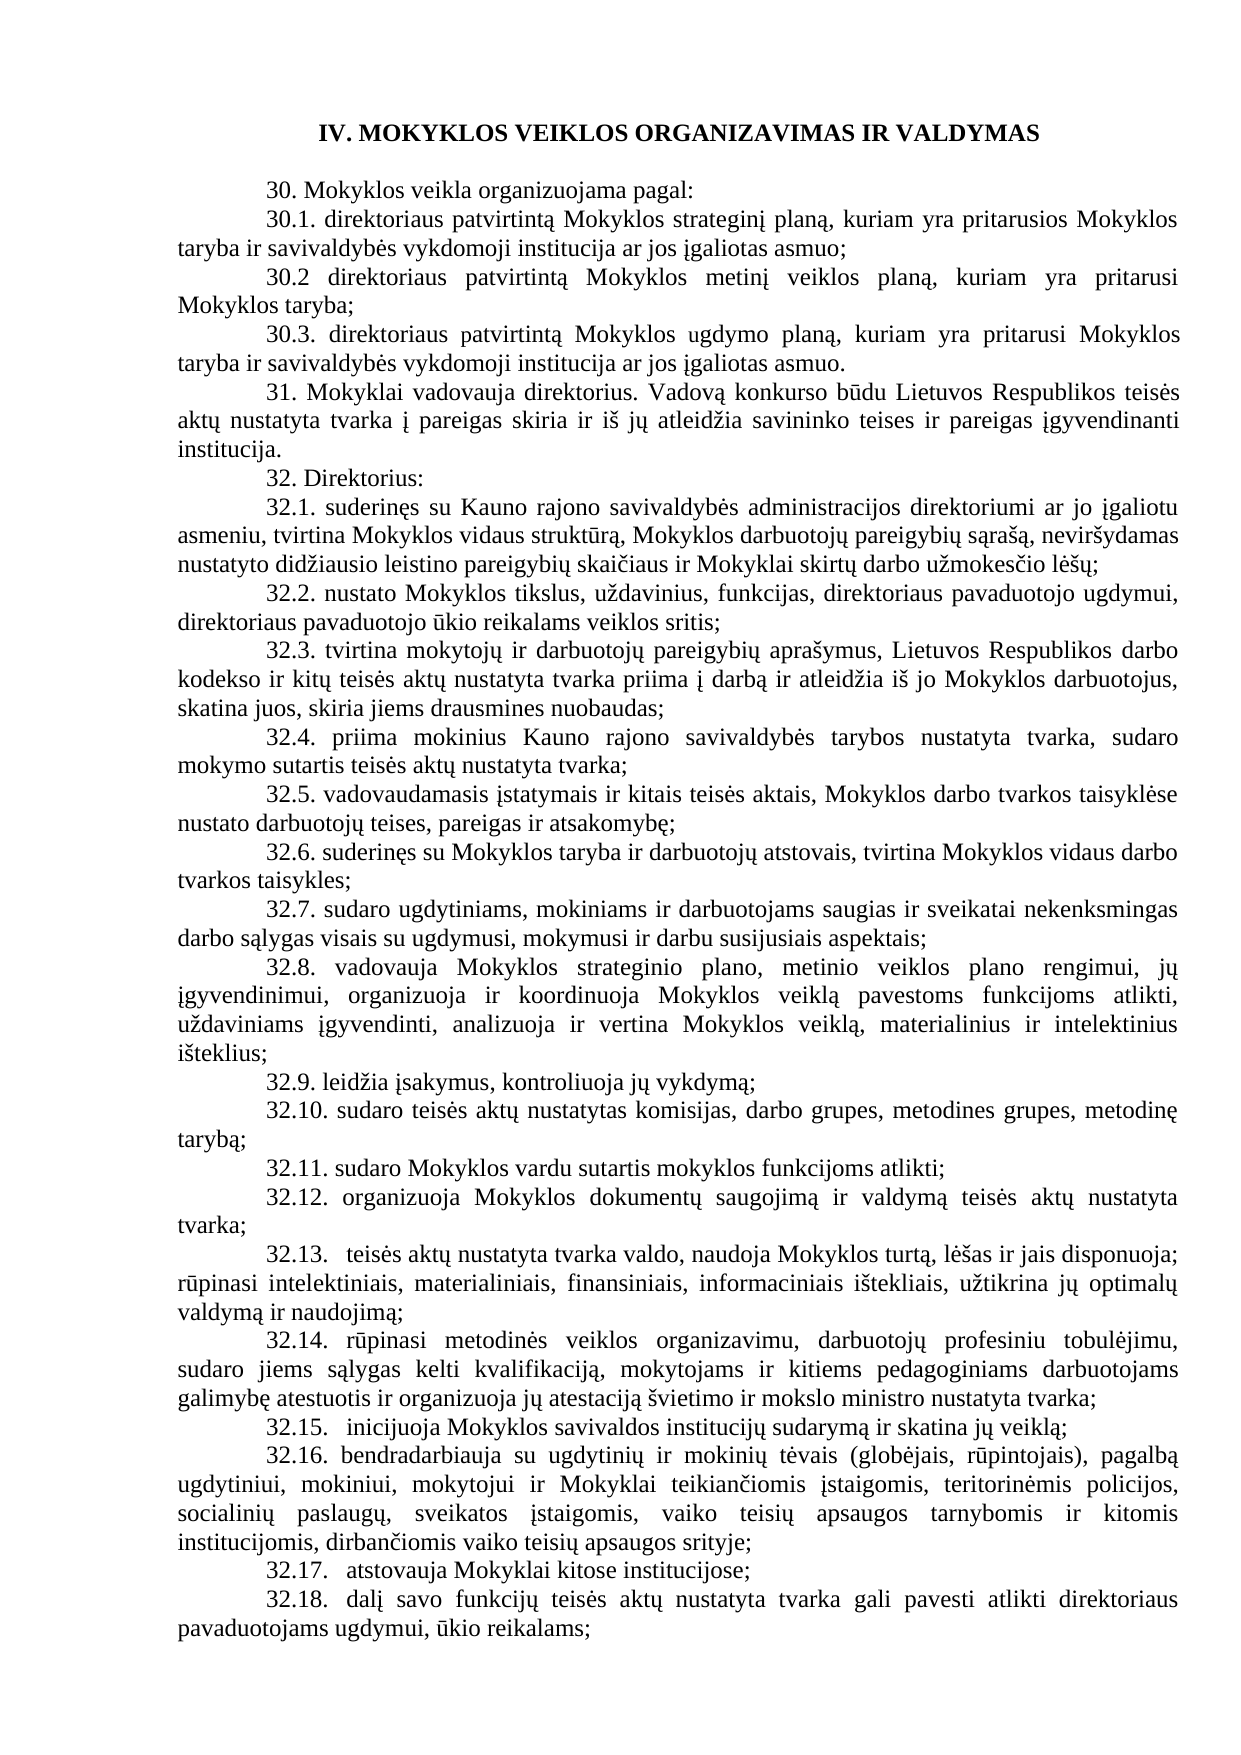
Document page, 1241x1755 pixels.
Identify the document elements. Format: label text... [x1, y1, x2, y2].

text 32.18. dalį savo funkcijų teisės aktų nustatyta tvarka gali pavesti atlikti direktoriaus pavaduotojams ugdymui, ūkio reikalams; [177, 1584, 1179, 1642]
text 32.13. teisės aktų nustatyta tvarka valdo, naudoja Mokyklos turtą, lėšas ir jais disponuoja; rūpinasi intelektiniais, materialiniais, finansiniais, informaciniais ištekliais, užtikrina jų optimalų valdymą ir naudojimą; [177, 1239, 1179, 1326]
text 32.17. atstovauja Mokyklai kitose institucijose; [177, 1556, 1179, 1584]
text 32. Direktorius: [177, 463, 1181, 492]
text 30.2 direktoriaus patvirtintą Mokyklos metinį veiklos planą, kuriam yra pritarusi Mokyklos taryba; [177, 262, 1179, 319]
text 32.8. vadovauja Mokyklos strateginio plano, metinio veiklos plano rengimui, jų įgyvendinimui, organizuoja ir koordinuoja Mokyklos veiklą pavestoms funkcijoms atlikti, uždaviniams įgyvendinti, analizuoja ir vertina Mokyklos veiklą, materialinius ir intelektinius išteklius; [177, 952, 1179, 1067]
text 32.11. sudaro Mokyklos vardu sutartis mokyklos funkcijoms atlikti; [177, 1153, 1179, 1182]
text 31. Mokyklai vadovauja direktorius. Vadovą konkurso būdu Lietuvos Respublikos teisės aktų nustatyta tvarka į pareigas skiria ir iš jų atleidžia savininko teises ir pareigas įgyvendinanti institucija. [177, 377, 1181, 463]
text 30. Mokyklos veikla organizuojama pagal: [177, 176, 1181, 204]
text 32.15. inicijuoja Mokyklos savivaldos institucijų sudarymą ir skatina jų veiklą; [177, 1412, 1179, 1441]
text 32.4. priima mokinius Kauno rajono savivaldybės tarybos nustatyta tvarka, sudaro mokymo sutartis teisės aktų nustatyta tvarka; [177, 722, 1179, 779]
text 32.3. tvirtina mokytojų ir darbuotojų pareigybių aprašymus, Lietuvos Respublikos darbo kodekso ir kitų teisės aktų nustatyta tvarka priima į darbą ir atleidžia iš jo Mokyklos darbuotojus, skatina juos, skiria jiems drausmines nuobaudas; [177, 636, 1179, 722]
text 32.5. vadovaudamasis įstatymais ir kitais teisės aktais, Mokyklos darbo tvarkos taisyklėse nustato darbuotojų teises, pareigas ir atsakomybę; [177, 779, 1179, 837]
text 30.3. direktoriaus patvirtintą Mokyklos ugdymo planą, kuriam yra pritarusi Mokyklos taryba ir savivaldybės vykdomoji institucija ar jos įgaliotas asmuo. [177, 319, 1181, 377]
text 32.2. nustato Mokyklos tikslus, uždavinius, funkcijas, direktoriaus pavaduotojo ugdymui, direktoriaus pavaduotojo ūkio reikalams veiklos sritis; [177, 578, 1179, 636]
text 32.10. sudaro teisės aktų nustatytas komisijas, darbo grupes, metodines grupes, metodinę tarybą; [177, 1096, 1179, 1153]
text 32.14. rūpinasi metodinės veiklos organizavimu, darbuotojų profesiniu tobulėjimu, sudaro jiems sąlygas kelti kvalifikaciją, mokytojams ir kitiems pedagoginiams darbuotojams galimybę atestuotis ir organizuoja jų atestaciją švietimo ir mokslo ministro nustatyta tvarka; [177, 1326, 1179, 1412]
text 32.6. suderinęs su Mokyklos taryba ir darbuotojų atstovais, tvirtina Mokyklos vidaus darbo tvarkos taisykles; [177, 837, 1179, 894]
text IV. MOKYKLOS VEIKLOS ORGANIZAVIMAS IR VALDYMAS [177, 118, 1181, 147]
text 32.12. organizuoja Mokyklos dokumentų saugojimą ir valdymą teisės aktų nustatyta tvarka; [177, 1182, 1179, 1239]
text 32.9. leidžia įsakymus, kontroliuoja jų vykdymą; [177, 1067, 1179, 1096]
text 30.1. direktoriaus patvirtintą Mokyklos strateginį planą, kuriam yra pritarusios Mokyklos taryba ir savivaldybės vykdomoji institucija ar jos įgaliotas asmuo; [177, 204, 1179, 262]
text 32.1. suderinęs su Kauno rajono savivaldybės administracijos direktoriumi ar jo įgaliotu asmeniu, tvirtina Mokyklos vidaus struktūrą, Mokyklos darbuotojų pareigybių sąrašą, neviršydamas nustatyto didžiausio leistino pareigybių skaičiaus ir Mokyklai skirtų darbo užmokesčio lėšų; [177, 492, 1179, 578]
text 32.7. sudaro ugdytiniams, mokiniams ir darbuotojams saugias ir sveikatai nekenksmingas darbo sąlygas visais su ugdymusi, mokymusi ir darbu susijusiais aspektais; [177, 894, 1179, 952]
text 32.16. bendradarbiauja su ugdytinių ir mokinių tėvais (globėjais, rūpintojais), pagalbą ugdytiniui, mokiniui, mokytojui ir Mokyklai teikiančiomis įstaigomis, teritorinėmis policijos, socialinių paslaugų, sveikatos įstaigomis, vaiko teisių apsaugos tarnybomis ir kitomis institucijomis, dirbančiomis vaiko teisių apsaugos srityje; [177, 1441, 1179, 1556]
